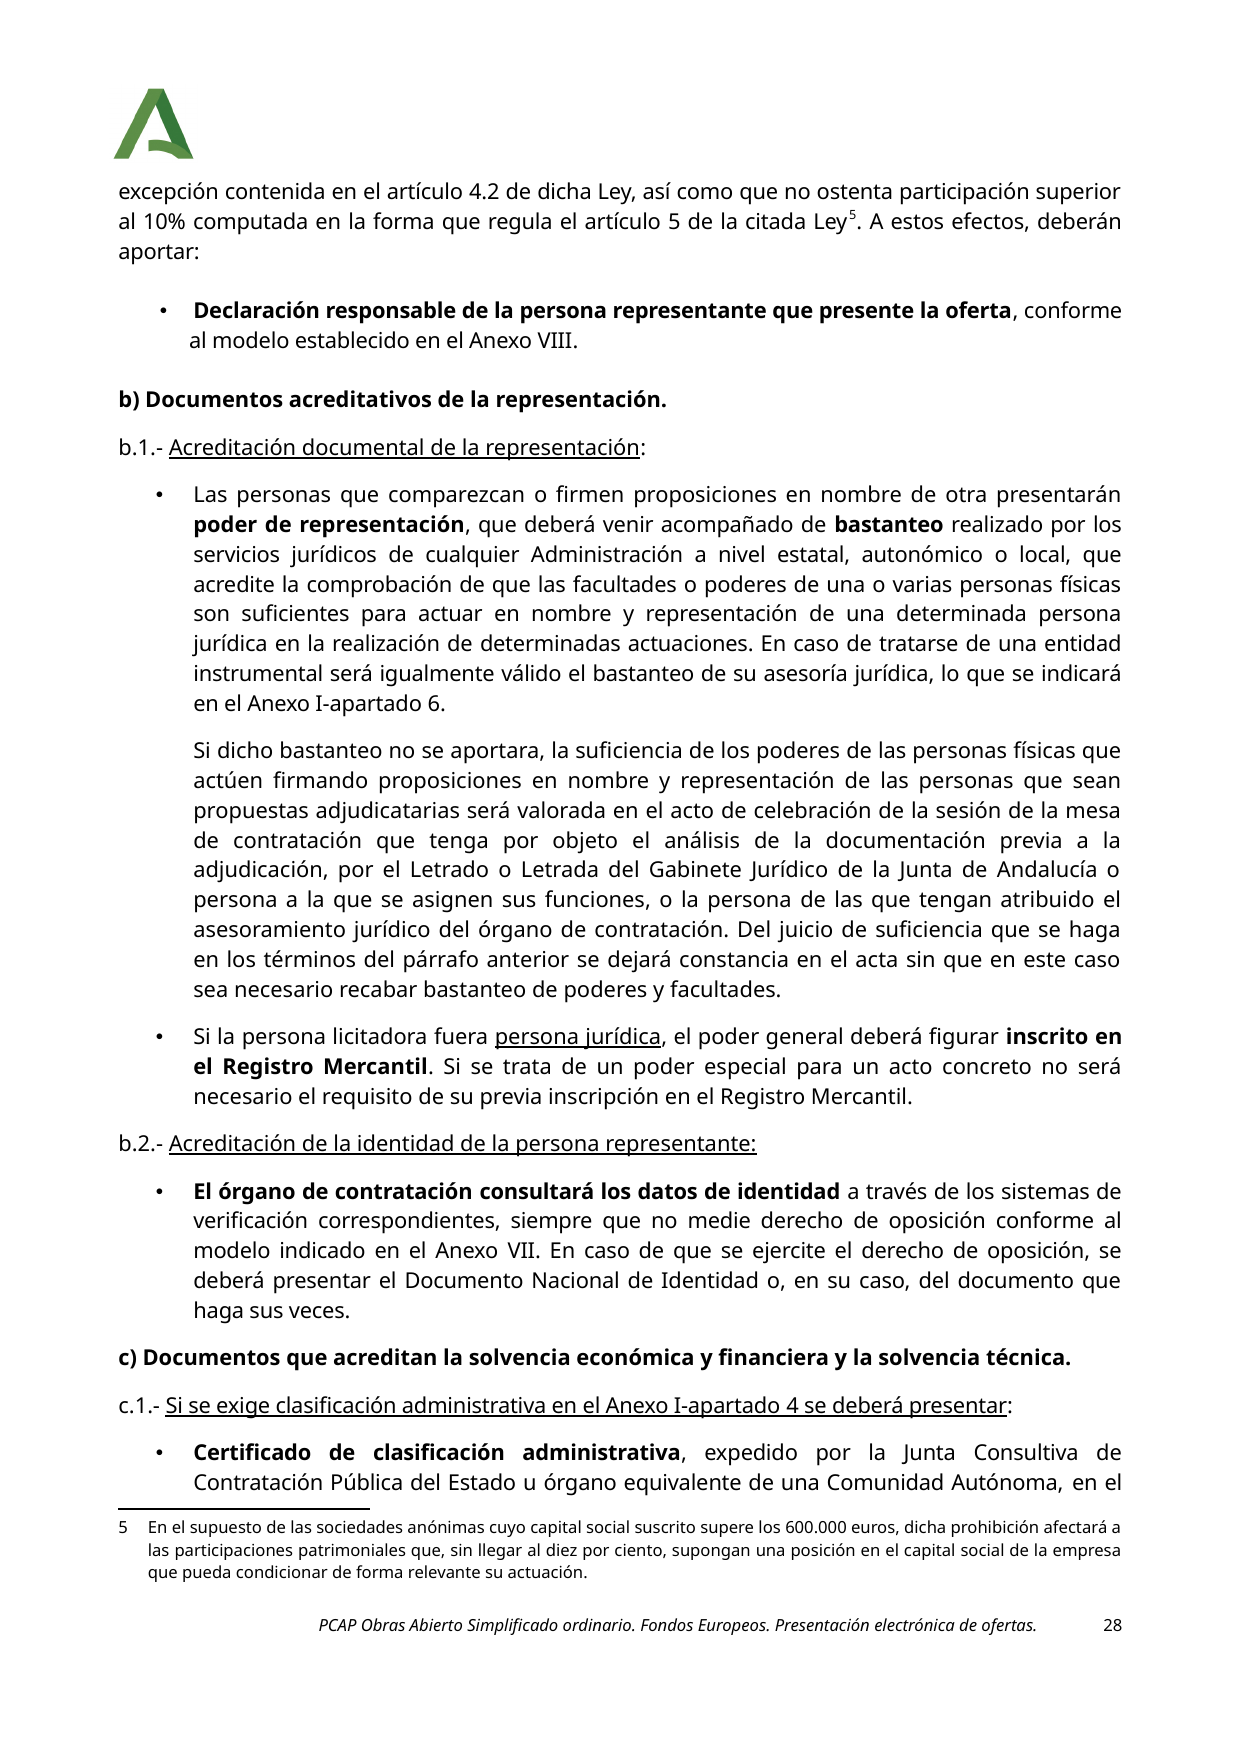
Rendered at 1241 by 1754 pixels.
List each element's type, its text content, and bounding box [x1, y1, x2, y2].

list El órgano de contratación consultará los datos de identidad a través de los sistemas de verificación correspondientes, siempre que no medie derecho de oposición conforme al modelo indicado en el Anexo VII. En caso de que se ejercite el derecho de oposición, se deberá presentar el Documento Nacional de Identidad o, en su caso, del documento que haga sus veces. [156, 1176, 1122, 1325]
text b) Documentos acreditativos de la representación. [118, 384, 1122, 414]
text b.1.- Acreditación documental de la representación: [118, 432, 1122, 462]
text b.2.- Acreditación de la identidad de la persona representante: [118, 1128, 1122, 1158]
text c) Documentos que acreditan la solvencia económica y financiera y la solvencia técnica. [118, 1342, 1122, 1372]
list Si dicho bastanteo no se aportara, la suficiencia de los poderes de las personas físicas que actúen firmando proposiciones en nombre y representación de las personas que sean propuestas adjudicatarias será valorada en el acto de celebración de la sesión de la mesa de contratación que tenga por objeto el análisis de la documentación previa a la adjudicación, por el Letrado o Letrada del Gabinete Jurídico de la Junta de Andalucía o persona a la que se asignen sus funciones, o la persona de las que tengan atribuido el asesoramiento jurídico del órgano de contratación. Del juicio de suficiencia que se haga en los términos del párrafo anterior se dejará constancia en el acta sin que en este caso sea necesario recabar bastanteo de poderes y facultades. [156, 735, 1122, 1003]
list Las personas que comparezcan o firmen proposiciones en nombre de otra presentarán poder de representación, que deberá venir acompañado de bastanteo realizado por los servicios jurídicos de cualquier Administración a nivel estatal, autonómico o local, que acredite la comprobación de que las facultades o poderes de una o varias personas físicas son suficientes para actuar en nombre y representación de una determinada persona jurídica en la realización de determinadas actuaciones. En caso de tratarse de una entidad instrumental será igualmente válido el bastanteo de su asesoría jurídica, lo que se indicará en el Anexo I-apartado 6. [156, 479, 1122, 718]
list excepción contenida en el artículo 4.2 de dicha Ley, así como que no ostenta participación superior al 10% computada en la forma que regula el artículo 5 de la citada Ley. A estos efectos, deberán aportar: [83, 176, 1122, 266]
list Certificado de clasificación administrativa, expedido por la Junta Consultiva de Contratación Pública del Estado u órgano equivalente de una Comunidad Autónoma, en el [156, 1437, 1122, 1497]
text c.1.- Si se exige clasificación administrativa en el Anexo I-apartado 4 se deberá presentar: [118, 1390, 1122, 1420]
list Declaración responsable de la persona representante que presente la oferta, conforme al modelo establecido en el Anexo VIII. [159, 295, 1122, 355]
list Si la persona licitadora fuera persona jurídica, el poder general deberá figurar inscrito en el Registro Mercantil. Si se trata de un poder especial para un acto concreto no será necesario el requisito de su previa inscripción en el Registro Mercantil. [156, 1021, 1122, 1111]
picture [109, 84, 198, 163]
list En el supuesto de las sociedades anónimas cuyo capital social suscrito supere los 600.000 euros, dicha prohibición afectará a las participaciones patrimoniales que, sin llegar al diez por ciento, supongan una posición en el capital social de la empresa que pueda condicionar de forma relevante su actuación. [118, 1516, 1122, 1584]
